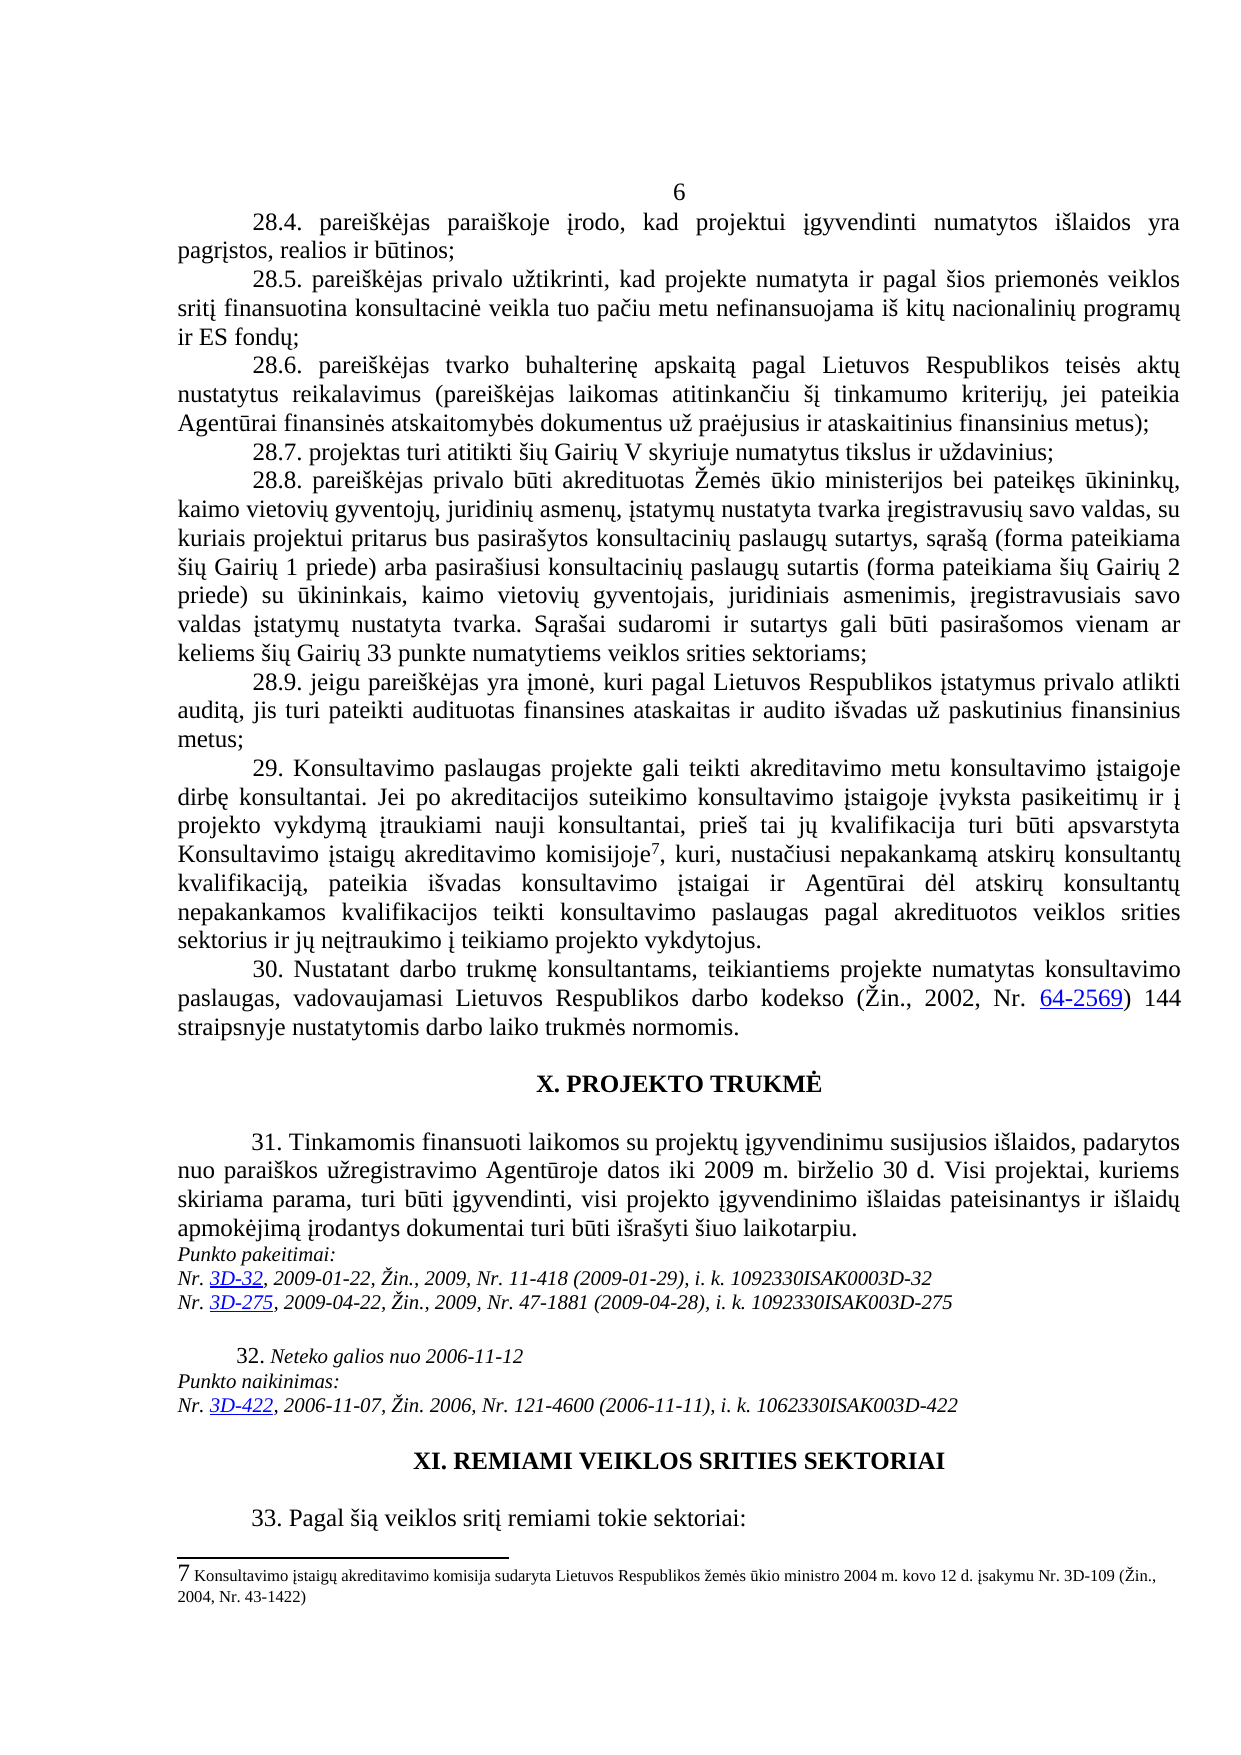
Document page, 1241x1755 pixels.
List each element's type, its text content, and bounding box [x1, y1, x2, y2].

text 32. Neteko galios nuo 2006-11-12 [177, 1343, 1181, 1369]
text Nr. 3D-32, 2009-01-22, Žin., 2009, Nr. 11-418 (2009-01-29), i. k. 1092330ISAK0003D-32 [177, 1266, 1181, 1290]
text 28.5. pareiškėjas privalo užtikrinti, kad projekte numatyta ir pagal šios priemonės veiklos sritį finansuotina konsultacinė veikla tuo pačiu metu nefinansuojama iš kitų nacionalinių programų ir ES fondų; [177, 264, 1181, 350]
text Konsultavimo įstaigų akreditavimo komisija sudaryta Lietuvos Respublikos žemės ūkio ministro 2004 m. kovo 12 d. įsakymu Nr. 3D-109 (Žin., 2004, Nr. 43-1422) [177, 1558, 1181, 1606]
text Punkto naikinimas: [177, 1369, 1181, 1393]
text X. PROJEKTO TRUKMĖ [177, 1069, 1181, 1098]
text 28.9. jeigu pareiškėjas yra įmonė, kuri pagal Lietuvos Respublikos įstatymus privalo atlikti auditą, jis turi pateikti audituotas finansines ataskaitas ir audito išvadas už paskutinius finansinius metus; [177, 667, 1181, 753]
text Nr. 3D-275, 2009-04-22, Žin., 2009, Nr. 47-1881 (2009-04-28), i. k. 1092330ISAK003D-275 [177, 1290, 1181, 1314]
text 28.4. pareiškėjas paraiškoje įrodo, kad projektui įgyvendinti numatytos išlaidos yra pagrįstos, realios ir būtinos; [177, 207, 1181, 264]
text 31. Tinkamomis finansuoti laikomos su projektų įgyvendinimu susijusios išlaidos, padarytos nuo paraiškos užregistravimo Agentūroje datos iki 2009 m. birželio 30 d. Visi projektai, kuriems skiriama parama, turi būti įgyvendinti, visi projekto įgyvendinimo išlaidas pateisinantys ir išlaidų apmokėjimą įrodantys dokumentai turi būti išrašyti šiuo laikotarpiu. [177, 1127, 1181, 1242]
text Nr. 3D-422, 2006-11-07, Žin. 2006, Nr. 121-4600 (2006-11-11), i. k. 1062330ISAK003D-422 [177, 1393, 1181, 1417]
text 28.6. pareiškėjas tvarko buhalterinę apskaitą pagal Lietuvos Respublikos teisės aktų nustatytus reikalavimus (pareiškėjas laikomas atitinkančiu šį tinkamumo kriterijų, jei pateikia Agentūrai finansinės atskaitomybės dokumentus už praėjusius ir ataskaitinius finansinius metus); [177, 350, 1181, 437]
text 30. Nustatant darbo trukmę konsultantams, teikiantiems projekte numatytas konsultavimo paslaugas, vadovaujamasi Lietuvos Respublikos darbo kodekso (Žin., 2002, Nr. 64-2569) 144 straipsnyje nustatytomis darbo laiko trukmės normomis. [177, 954, 1181, 1040]
text 28.8. pareiškėjas privalo būti akredituotas Žemės ūkio ministerijos bei pateikęs ūkininkų, kaimo vietovių gyventojų, juridinių asmenų, įstatymų nustatyta tvarka įregistravusių savo valdas, su kuriais projektui pritarus bus pasirašytos konsultacinių paslaugų sutartys, sąrašą (forma pateikiama šių Gairių 1 priede) arba pasirašiusi konsultacinių paslaugų sutartis (forma pateikiama šių Gairių 2 priede) su ūkininkais, kaimo vietovių gyventojais, juridiniais asmenimis, įregistravusiais savo valdas įstatymų nustatyta tvarka. Sąrašai sudaromi ir sutartys gali būti pasirašomos vienam ar keliems šių Gairių 33 punkte numatytiems veiklos srities sektoriams; [177, 465, 1181, 667]
text Punkto pakeitimai: [177, 1242, 1181, 1266]
text 28.7. projektas turi atitikti šių Gairių V skyriuje numatytus tikslus ir uždavinius; [177, 437, 1181, 465]
text 29. Konsultavimo paslaugas projekte gali teikti akreditavimo metu konsultavimo įstaigoje dirbę konsultantai. Jei po akreditacijos suteikimo konsultavimo įstaigoje įvyksta pasikeitimų ir į projekto vykdymą įtraukiami nauji konsultantai, prieš tai jų kvalifikacija turi būti apsvarstyta Konsultavimo įstaigų akreditavimo komisijoje, kuri, nustačiusi nepakankamą atskirų konsultantų kvalifikaciją, pateikia išvadas konsultavimo įstaigai ir Agentūrai dėl atskirų konsultantų nepakankamos kvalifikacijos teikti konsultavimo paslaugas pagal akredituotos veiklos srities sektorius ir jų neįtraukimo į teikiamo projekto vykdytojus. [177, 753, 1181, 954]
text XI. REMIAMI VEIKLOS SRITIES SEKTORIAI [177, 1446, 1181, 1474]
text 33. Pagal šią veiklos sritį remiami tokie sektoriai: [177, 1503, 1181, 1532]
